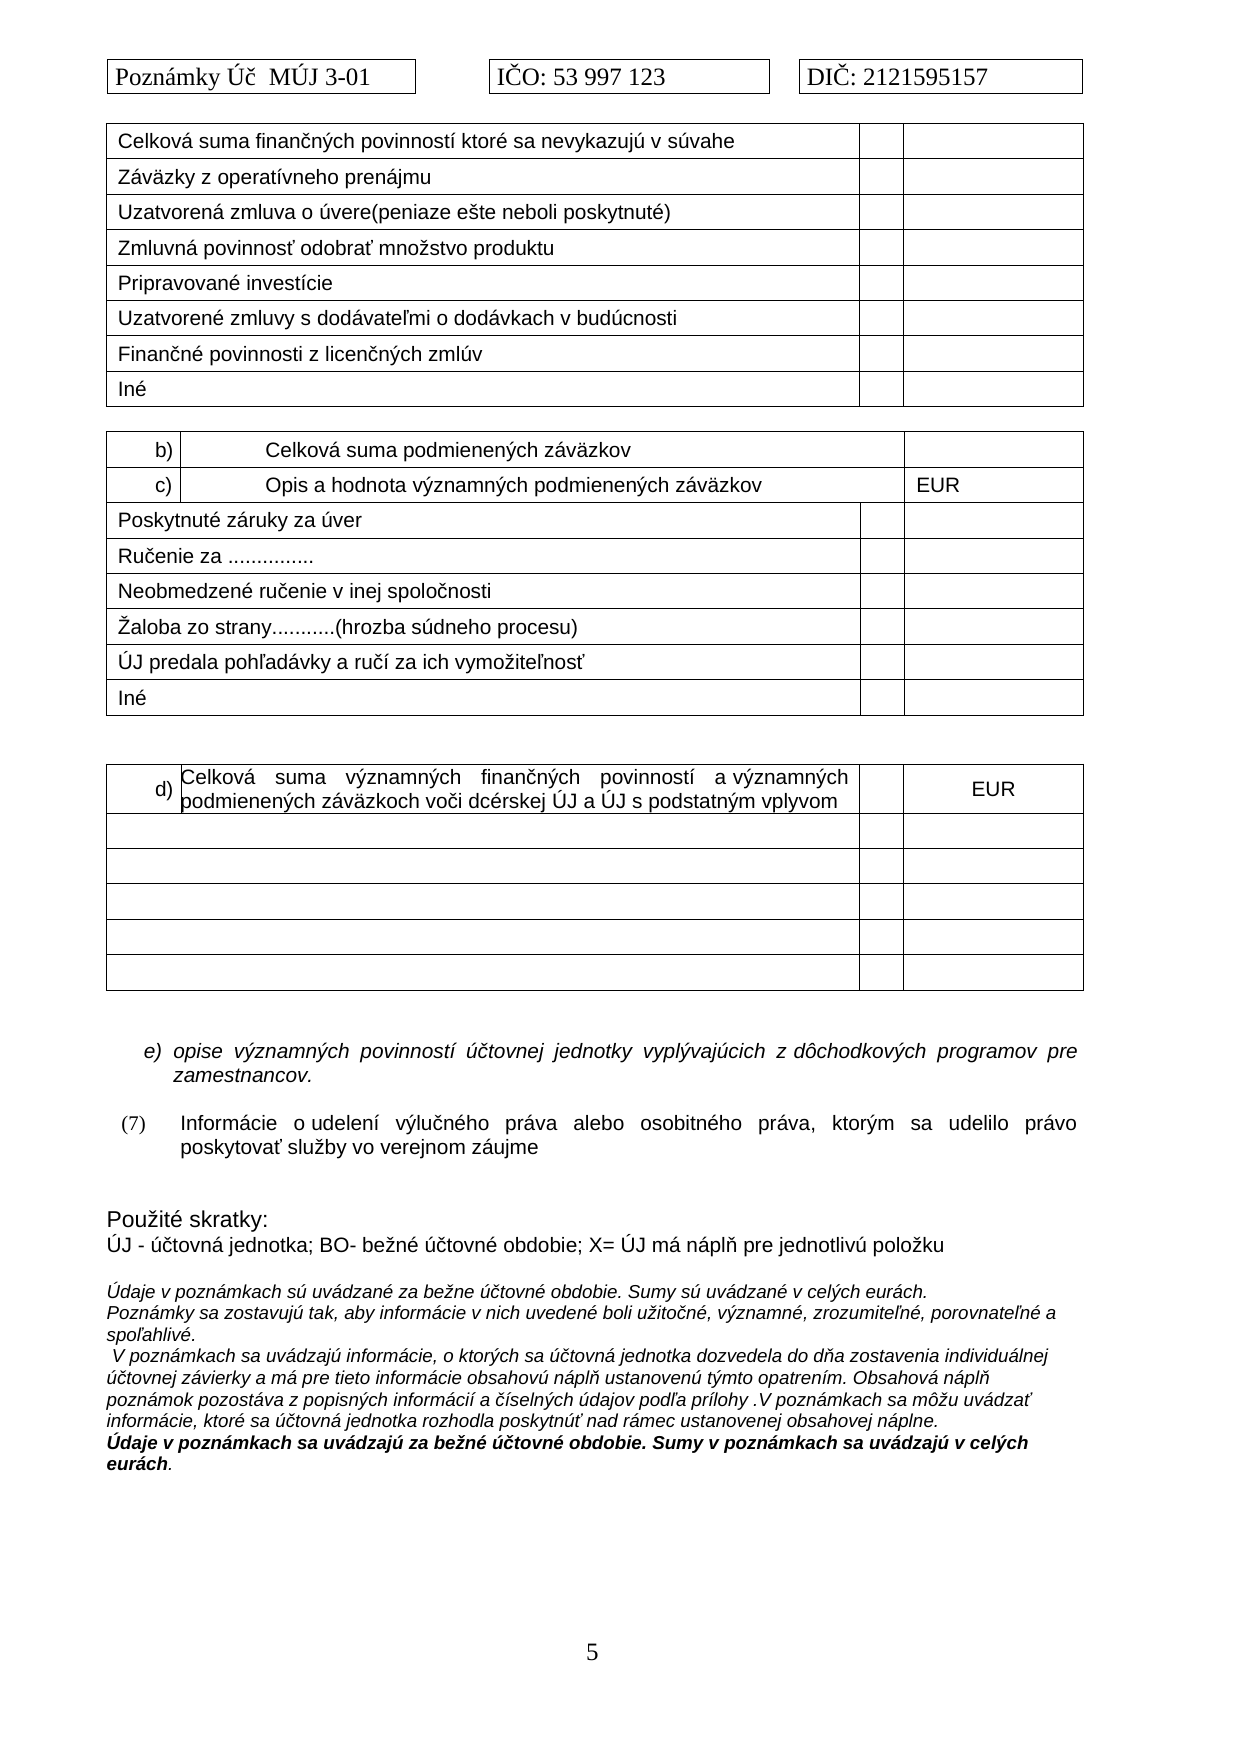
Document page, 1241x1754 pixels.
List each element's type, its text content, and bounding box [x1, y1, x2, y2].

table_cell Poskytnuté záruky za úver [107, 503, 860, 537]
table_cell [860, 336, 903, 371]
table_cell [860, 230, 903, 264]
table_header [107, 765, 181, 812]
table_cell [905, 539, 1083, 573]
table_cell Uzatvorená zmluva o úvere(peniaze ešte neboli poskytnuté) [107, 195, 859, 229]
table_cell [904, 814, 1083, 848]
table_cell [107, 920, 859, 954]
table_cell [904, 920, 1083, 954]
table_cell [904, 124, 1083, 158]
table_header [860, 765, 903, 812]
table_cell [860, 920, 903, 954]
table_header Celková suma podmienených záväzkov [181, 432, 904, 467]
table_cell Celková suma finančných povinností ktoré sa nevykazujú v súvahe [107, 124, 859, 158]
table_header [905, 432, 1083, 467]
table_cell Žaloba zo strany...........(hrozba súdneho procesu) [107, 609, 860, 644]
table_cell [904, 230, 1083, 264]
table_cell [905, 503, 1083, 537]
table_cell [904, 266, 1083, 300]
table_cell [861, 645, 904, 679]
list Informácie o udelení výlučného práva alebo osobitného práva, ktorým sa udelilo právo poskytovať služby vo verejnom záujme [121, 1110, 1078, 1158]
table_cell Neobmedzené ručenie v inej spoločnosti [107, 574, 860, 608]
table_cell [904, 195, 1083, 229]
table_cell [860, 955, 903, 989]
table_cell [860, 124, 903, 158]
table_cell [861, 680, 904, 714]
text Použité skratky: [106, 1206, 1078, 1233]
text Poznámky sa zostavujú tak, aby informácie v nich uvedené boli užitočné, významné, zrozumiteľné, porovnateľné a spoľahlivé. [106, 1302, 1078, 1345]
table_cell [904, 159, 1083, 194]
table_cell EUR [905, 468, 1083, 502]
table_cell [860, 266, 903, 300]
table_cell Zmluvná povinnosť odobrať množstvo produktu [107, 230, 859, 264]
table_cell Záväzky z operatívneho prenájmu [107, 159, 859, 194]
table_cell [904, 336, 1083, 371]
text Údaje v poznámkach sa uvádzajú za bežné účtovné obdobie. Sumy v poznámkach sa uvádzajú v celých eurách. [106, 1432, 1078, 1475]
table_cell Iné [107, 680, 860, 714]
table_header [107, 432, 180, 467]
table_cell Finančné povinnosti z licenčných zmlúv [107, 336, 859, 371]
table_cell ÚJ predala pohľadávky a ručí za ich vymožiteľnosť [107, 645, 860, 679]
table_cell [905, 609, 1083, 644]
table_cell [904, 301, 1083, 335]
table_cell [107, 814, 859, 848]
table_cell [860, 195, 903, 229]
table_cell [860, 849, 903, 883]
table_cell Uzatvorené zmluvy s dodávateľmi o dodávkach v budúcnosti [107, 301, 859, 335]
table_cell Iné [107, 372, 859, 406]
table_cell [904, 372, 1083, 406]
table_cell [860, 814, 903, 848]
table_cell [107, 849, 859, 883]
text V poznámkach sa uvádzajú informácie, o ktorých sa účtovná jednotka dozvedela do dňa zostavenia individuálnej účtovnej závierky a má pre tieto informácie obsahovú náplň ustanovenú týmto opatrením. Obsahová náplň poznámok pozostáva z popisných informácií a číselných údajov podľa prílohy .V poznámkach sa môžu uvádzať informácie, ktoré sa účtovná jednotka rozhodla poskytnúť nad rámec ustanovenej obsahovej náplne. [106, 1345, 1078, 1432]
table_cell [107, 884, 859, 919]
table_cell [107, 468, 180, 502]
table_cell [905, 574, 1083, 608]
table_cell Pripravované investície [107, 266, 859, 300]
text ÚJ - účtovná jednotka; BO- bežné účtovné obdobie; X= ÚJ má náplň pre jednotlivú položku [106, 1233, 1078, 1257]
table_cell [860, 159, 903, 194]
table_cell [905, 680, 1083, 714]
table_cell [905, 645, 1083, 679]
table_cell [860, 301, 903, 335]
table_header EUR [904, 765, 1083, 812]
table_cell [904, 849, 1083, 883]
table_cell Ručenie za ............... [107, 539, 860, 573]
table_cell [860, 372, 903, 406]
table_cell [861, 574, 904, 608]
table_cell [904, 884, 1083, 919]
list opise významných povinností účtovnej jednotky vyplývajúcich z dôchodkových programov pre zamestnancov. [143, 1038, 1078, 1086]
table_header Celková suma významných finančných povinností a významných podmienených záväzkoch voči dcérskej ÚJ a ÚJ s podstatným vplyvom [182, 765, 859, 812]
text Údaje v poznámkach sú uvádzané za bežne účtovné obdobie. Sumy sú uvádzané v celých eurách. [106, 1281, 1078, 1302]
table_cell [861, 539, 904, 573]
table_cell [861, 609, 904, 644]
table_cell [860, 884, 903, 919]
table_cell Opis a hodnota významných podmienených záväzkov [181, 468, 904, 502]
table_cell [107, 955, 859, 989]
table_cell [861, 503, 904, 537]
table_cell [904, 955, 1083, 989]
